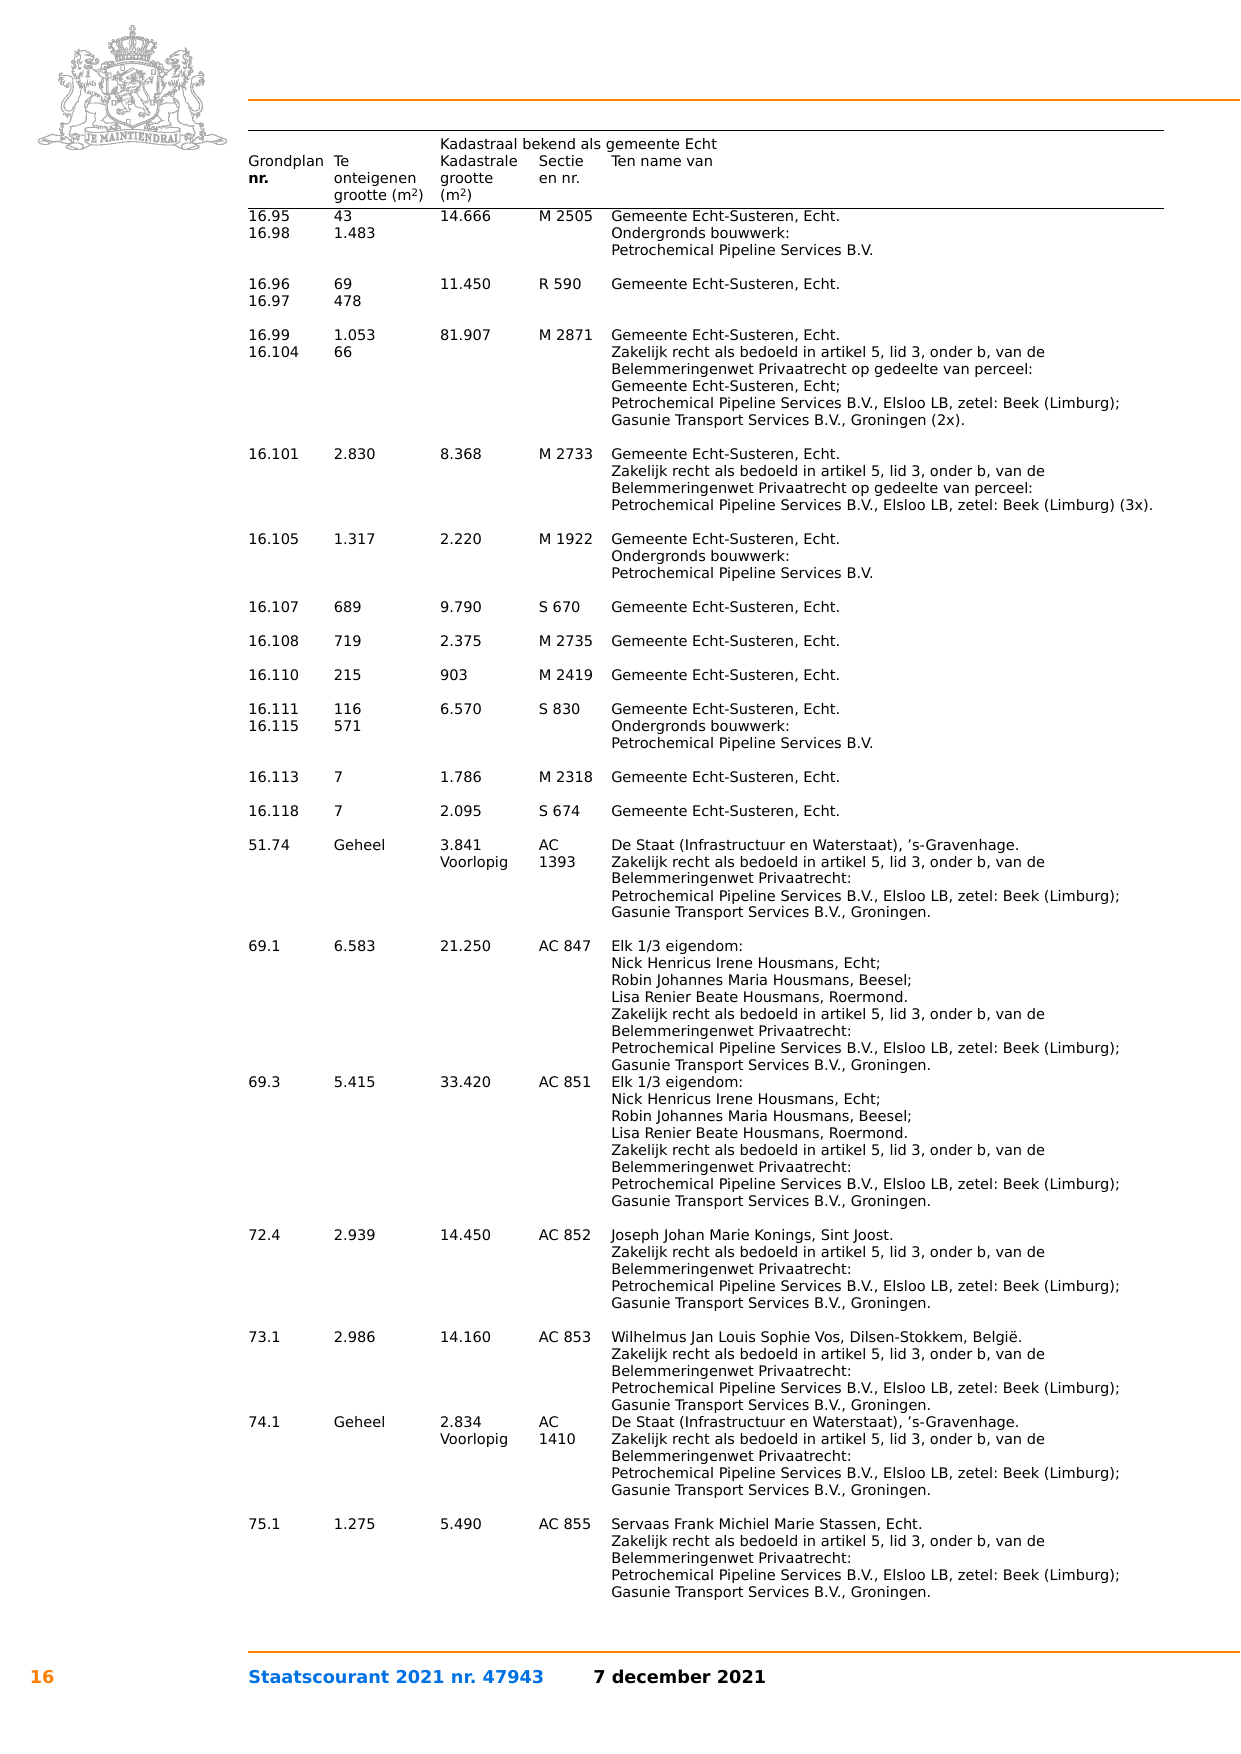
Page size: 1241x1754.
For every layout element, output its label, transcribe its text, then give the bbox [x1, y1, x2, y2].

table_cell [248, 582, 328, 599]
table_cell 2.375 [434, 633, 533, 650]
table_cell 9.790 [434, 599, 533, 616]
table_cell Gemeente Echt-Susteren, Echt. Ondergronds bouwwerk: Petrochemical Pipeline Services B.V. [605, 531, 1163, 582]
table_cell 1.275 [328, 1516, 434, 1601]
table_cell [248, 820, 328, 836]
table_cell 16.104 [248, 344, 328, 429]
table_cell [434, 293, 533, 310]
table_cell Servaas Frank Michiel Marie Stassen, Echt. Zakelijk recht als bedoeld in artikel 5, lid 3, onder b, van de Belemmeringenwet Privaatrecht: Petrochemical Pipeline Services B.V., Elsloo LB, zetel: Beek (Limburg); Gasunie Transport Services B.V., Groningen. [605, 1516, 1163, 1601]
table_cell Wilhelmus Jan Louis Sophie Vos, Dilsen-Stokkem, België. Zakelijk recht als bedoeld in artikel 5, lid 3, onder b, van de Belemmeringenwet Privaatrecht: Petrochemical Pipeline Services B.V., Elsloo LB, zetel: Beek (Limburg); Gasunie Transport Services B.V., Groningen. [605, 1329, 1163, 1414]
table_cell [605, 650, 1163, 667]
table_cell [533, 582, 605, 599]
table_cell [533, 344, 605, 429]
table_cell [533, 293, 605, 310]
table_cell [533, 1346, 605, 1414]
table_cell [434, 955, 533, 1074]
table_cell 16.113 [248, 769, 328, 786]
table_cell 16.98 [248, 225, 328, 259]
table_cell Gemeente Echt-Susteren, Echt. Zakelijk recht als bedoeld in artikel 5, lid 3, onder b, van de Belemmeringenwet Privaatrecht op gedeelte van perceel: Gemeente Echt-Susteren, Echt; Petrochemical Pipeline Services B.V., Elsloo LB, zetel: Beek (Limburg); Gasunie Transport Services B.V., Groningen (2x). [605, 327, 1163, 429]
table_cell [248, 1312, 328, 1329]
table_cell [434, 1346, 533, 1414]
table_cell Elk 1/3 eigendom: Nick Henricus Irene Housmans, Echt; Robin Johannes Maria Housmans, Beesel; Lisa Renier Beate Housmans, Roermond. Zakelijk recht als bedoeld in artikel 5, lid 3, onder b, van de Belemmeringenwet Privaatrecht: Petrochemical Pipeline Services B.V., Elsloo LB, zetel: Beek (Limburg); Gasunie Transport Services B.V., Groningen. [605, 938, 1163, 1074]
table_cell [434, 752, 533, 768]
table_cell 11.450 [434, 276, 533, 293]
table_cell 7 [328, 769, 434, 786]
table_cell Joseph Johan Marie Konings, Sint Joost. Zakelijk recht als bedoeld in artikel 5, lid 3, onder b, van de Belemmeringenwet Privaatrecht: Petrochemical Pipeline Services B.V., Elsloo LB, zetel: Beek (Limburg); Gasunie Transport Services B.V., Groningen. [605, 1227, 1163, 1312]
table_cell [434, 1499, 533, 1516]
table_cell [533, 1312, 605, 1329]
table_cell 5.490 [434, 1516, 533, 1601]
table_cell 7 [328, 803, 434, 819]
table_cell [328, 1312, 434, 1329]
table_cell [248, 684, 328, 701]
table_cell [605, 820, 1163, 836]
table_cell Gemeente Echt-Susteren, Echt. [605, 633, 1163, 650]
table_cell 69 [328, 276, 434, 293]
table_cell [328, 786, 434, 802]
table_cell [434, 1210, 533, 1227]
table_cell 43 [328, 209, 434, 225]
table_cell AC 853 [533, 1329, 605, 1346]
table_cell 75.1 [248, 1516, 328, 1601]
table_cell [248, 786, 328, 802]
table_header Kadastraal bekend als gemeente Echt [434, 131, 1163, 153]
table_cell [605, 684, 1163, 701]
table_cell Gemeente Echt-Susteren, Echt. [605, 803, 1163, 819]
table_cell 3.841 Voorlopig [434, 836, 533, 921]
table_cell 2.986 [328, 1329, 434, 1346]
table_cell [605, 514, 1163, 531]
table_cell [328, 582, 434, 599]
table_cell [434, 1312, 533, 1329]
table_cell 16.118 [248, 803, 328, 819]
table_cell 16.111 [248, 701, 328, 718]
table_cell Elk 1/3 eigendom: Nick Henricus Irene Housmans, Echt; Robin Johannes Maria Housmans, Beesel; Lisa Renier Beate Housmans, Roermond. Zakelijk recht als bedoeld in artikel 5, lid 3, onder b, van de Belemmeringenwet Privaatrecht: Petrochemical Pipeline Services B.V., Elsloo LB, zetel: Beek (Limburg); Gasunie Transport Services B.V., Groningen. [605, 1074, 1163, 1210]
table_cell [328, 259, 434, 276]
table_cell [434, 310, 533, 327]
table_cell [248, 429, 328, 446]
table_cell [248, 1210, 328, 1227]
table_cell 8.368 [434, 446, 533, 514]
table_cell [328, 1210, 434, 1227]
table_cell [533, 752, 605, 768]
table_cell 116 [328, 701, 434, 718]
table_cell Gemeente Echt-Susteren, Echt. [605, 276, 1163, 293]
table_cell [605, 752, 1163, 768]
table_cell [533, 718, 605, 752]
table_cell 6.583 [328, 938, 434, 955]
table_cell 2.834 Voorlopig [434, 1414, 533, 1499]
table_cell [533, 921, 605, 938]
table_cell S 670 [533, 599, 605, 616]
table_cell 66 [328, 344, 434, 429]
table_cell [434, 225, 533, 259]
table_cell [434, 921, 533, 938]
table_cell 571 [328, 718, 434, 752]
table_cell [605, 786, 1163, 802]
table_cell M 2419 [533, 667, 605, 684]
table_cell [605, 921, 1163, 938]
table_cell [434, 820, 533, 836]
table_cell De Staat (Infrastructuur en Waterstaat), ’s-Gravenhage. Zakelijk recht als bedoeld in artikel 5, lid 3, onder b, van de Belemmeringenwet Privaatrecht: Petrochemical Pipeline Services B.V., Elsloo LB, zetel: Beek (Limburg); Gasunie Transport Services B.V., Groningen. [605, 836, 1163, 921]
table_cell [328, 1499, 434, 1516]
table_cell 81.907 [434, 327, 533, 344]
table_cell [605, 1312, 1163, 1329]
table_cell [328, 1346, 434, 1414]
table_cell [533, 1499, 605, 1516]
table_cell 14.666 [434, 209, 533, 225]
table_cell AC 851 [533, 1074, 605, 1210]
table_cell 215 [328, 667, 434, 684]
table_cell [328, 650, 434, 667]
table_cell [248, 1346, 328, 1414]
table_cell 74.1 [248, 1414, 328, 1499]
table_cell 16.95 [248, 209, 328, 225]
table_cell 2.939 [328, 1227, 434, 1312]
table_cell [328, 921, 434, 938]
table_cell 16.115 [248, 718, 328, 752]
table_cell 51.74 [248, 836, 328, 921]
table_cell [533, 955, 605, 1074]
table_cell 33.420 [434, 1074, 533, 1210]
table_cell [533, 820, 605, 836]
table_cell 6.570 [434, 701, 533, 752]
table_cell [248, 650, 328, 667]
table_cell [434, 429, 533, 446]
table_cell De Staat (Infrastructuur en Waterstaat), ’s-Gravenhage. Zakelijk recht als bedoeld in artikel 5, lid 3, onder b, van de Belemmeringenwet Privaatrecht: Petrochemical Pipeline Services B.V., Elsloo LB, zetel: Beek (Limburg); Gasunie Transport Services B.V., Groningen. [605, 1414, 1163, 1499]
table_cell [434, 259, 533, 276]
table_cell 16.99 [248, 327, 328, 344]
table_cell 16.105 [248, 531, 328, 582]
table_cell Grondplan nr. [248, 153, 328, 208]
table_cell Gemeente Echt-Susteren, Echt. [605, 599, 1163, 616]
table_cell AC 1410 [533, 1414, 605, 1499]
table_cell 1.317 [328, 531, 434, 582]
table_cell 16.108 [248, 633, 328, 650]
table_cell 16.97 [248, 293, 328, 310]
table_cell [533, 225, 605, 259]
table_cell M 2318 [533, 769, 605, 786]
table_cell AC 855 [533, 1516, 605, 1601]
table_cell Ten name van [605, 153, 1163, 208]
table_cell Kadastrale grootte (m2) [434, 153, 533, 208]
table_cell [434, 344, 533, 429]
table_cell [533, 429, 605, 446]
table_cell 478 [328, 293, 434, 310]
table_cell M 2871 [533, 327, 605, 344]
table_cell 16.96 [248, 276, 328, 293]
table_cell Te onteigenen grootte (m2) [328, 153, 434, 208]
table_cell 2.830 [328, 446, 434, 514]
table_cell 16.107 [248, 599, 328, 616]
table_cell M 2733 [533, 446, 605, 514]
table_cell 719 [328, 633, 434, 650]
table_cell S 674 [533, 803, 605, 819]
table_cell [248, 752, 328, 768]
table_cell [248, 514, 328, 531]
table_cell [328, 955, 434, 1074]
table_cell [248, 310, 328, 327]
table_cell [533, 259, 605, 276]
table_cell Sectie en nr. [533, 153, 605, 208]
table_cell 689 [328, 599, 434, 616]
table_cell [533, 786, 605, 802]
table_cell AC 847 [533, 938, 605, 955]
table_cell [434, 616, 533, 633]
table_cell 16.110 [248, 667, 328, 684]
table_cell 72.4 [248, 1227, 328, 1312]
table_cell 73.1 [248, 1329, 328, 1346]
table_cell [248, 955, 328, 1074]
table_cell [605, 429, 1163, 446]
table_cell [533, 1210, 605, 1227]
table_cell Geheel [328, 1414, 434, 1499]
table_cell 1.053 [328, 327, 434, 344]
table_cell [605, 582, 1163, 599]
table_cell 69.1 [248, 938, 328, 955]
table_cell 903 [434, 667, 533, 684]
table_cell [248, 259, 328, 276]
table_cell [434, 650, 533, 667]
table_cell [434, 514, 533, 531]
table_cell 2.220 [434, 531, 533, 582]
table_cell 21.250 [434, 938, 533, 955]
table_cell 69.3 [248, 1074, 328, 1210]
table_cell [328, 616, 434, 633]
table_cell [328, 752, 434, 768]
table_cell 14.450 [434, 1227, 533, 1312]
table_header [248, 131, 434, 153]
table_cell [605, 310, 1163, 327]
table_cell 2.095 [434, 803, 533, 819]
table_cell [605, 293, 1163, 310]
table_cell M 2505 [533, 209, 605, 225]
table_cell [605, 1210, 1163, 1227]
table_cell Gemeente Echt-Susteren, Echt. Ondergronds bouwwerk: Petrochemical Pipeline Services B.V. [605, 701, 1163, 752]
table_cell [434, 684, 533, 701]
table_cell AC 852 [533, 1227, 605, 1312]
table_cell [328, 514, 434, 531]
table_cell M 1922 [533, 531, 605, 582]
table_cell AC 1393 [533, 836, 605, 921]
table_cell [248, 1499, 328, 1516]
table_cell 14.160 [434, 1329, 533, 1346]
table_cell Gemeente Echt-Susteren, Echt. Zakelijk recht als bedoeld in artikel 5, lid 3, onder b, van de Belemmeringenwet Privaatrecht op gedeelte van perceel: Petrochemical Pipeline Services B.V., Elsloo LB, zetel: Beek (Limburg) (3x). [605, 446, 1163, 514]
table_cell [605, 259, 1163, 276]
table_cell Gemeente Echt-Susteren, Echt. [605, 667, 1163, 684]
table_cell 1.483 [328, 225, 434, 259]
table_cell [434, 786, 533, 802]
table_cell [328, 429, 434, 446]
table_cell M 2735 [533, 633, 605, 650]
table_cell [533, 616, 605, 633]
table_cell [434, 582, 533, 599]
table_cell [248, 921, 328, 938]
table_cell [605, 616, 1163, 633]
table_cell 1.786 [434, 769, 533, 786]
picture [38, 25, 227, 150]
table_cell [533, 310, 605, 327]
table_cell [248, 616, 328, 633]
table_cell [605, 1499, 1163, 1516]
table_cell 5.415 [328, 1074, 434, 1210]
table_cell S 830 [533, 701, 605, 718]
table_cell [533, 650, 605, 667]
table_cell [328, 684, 434, 701]
table_cell Gemeente Echt-Susteren, Echt. Ondergronds bouwwerk: Petrochemical Pipeline Services B.V. [605, 209, 1163, 259]
table_cell Gemeente Echt-Susteren, Echt. [605, 769, 1163, 786]
table_cell [533, 684, 605, 701]
table_cell R 590 [533, 276, 605, 293]
table_cell Geheel [328, 836, 434, 921]
table_cell [328, 310, 434, 327]
table_cell [533, 514, 605, 531]
table_cell [328, 820, 434, 836]
table_cell 16.101 [248, 446, 328, 514]
